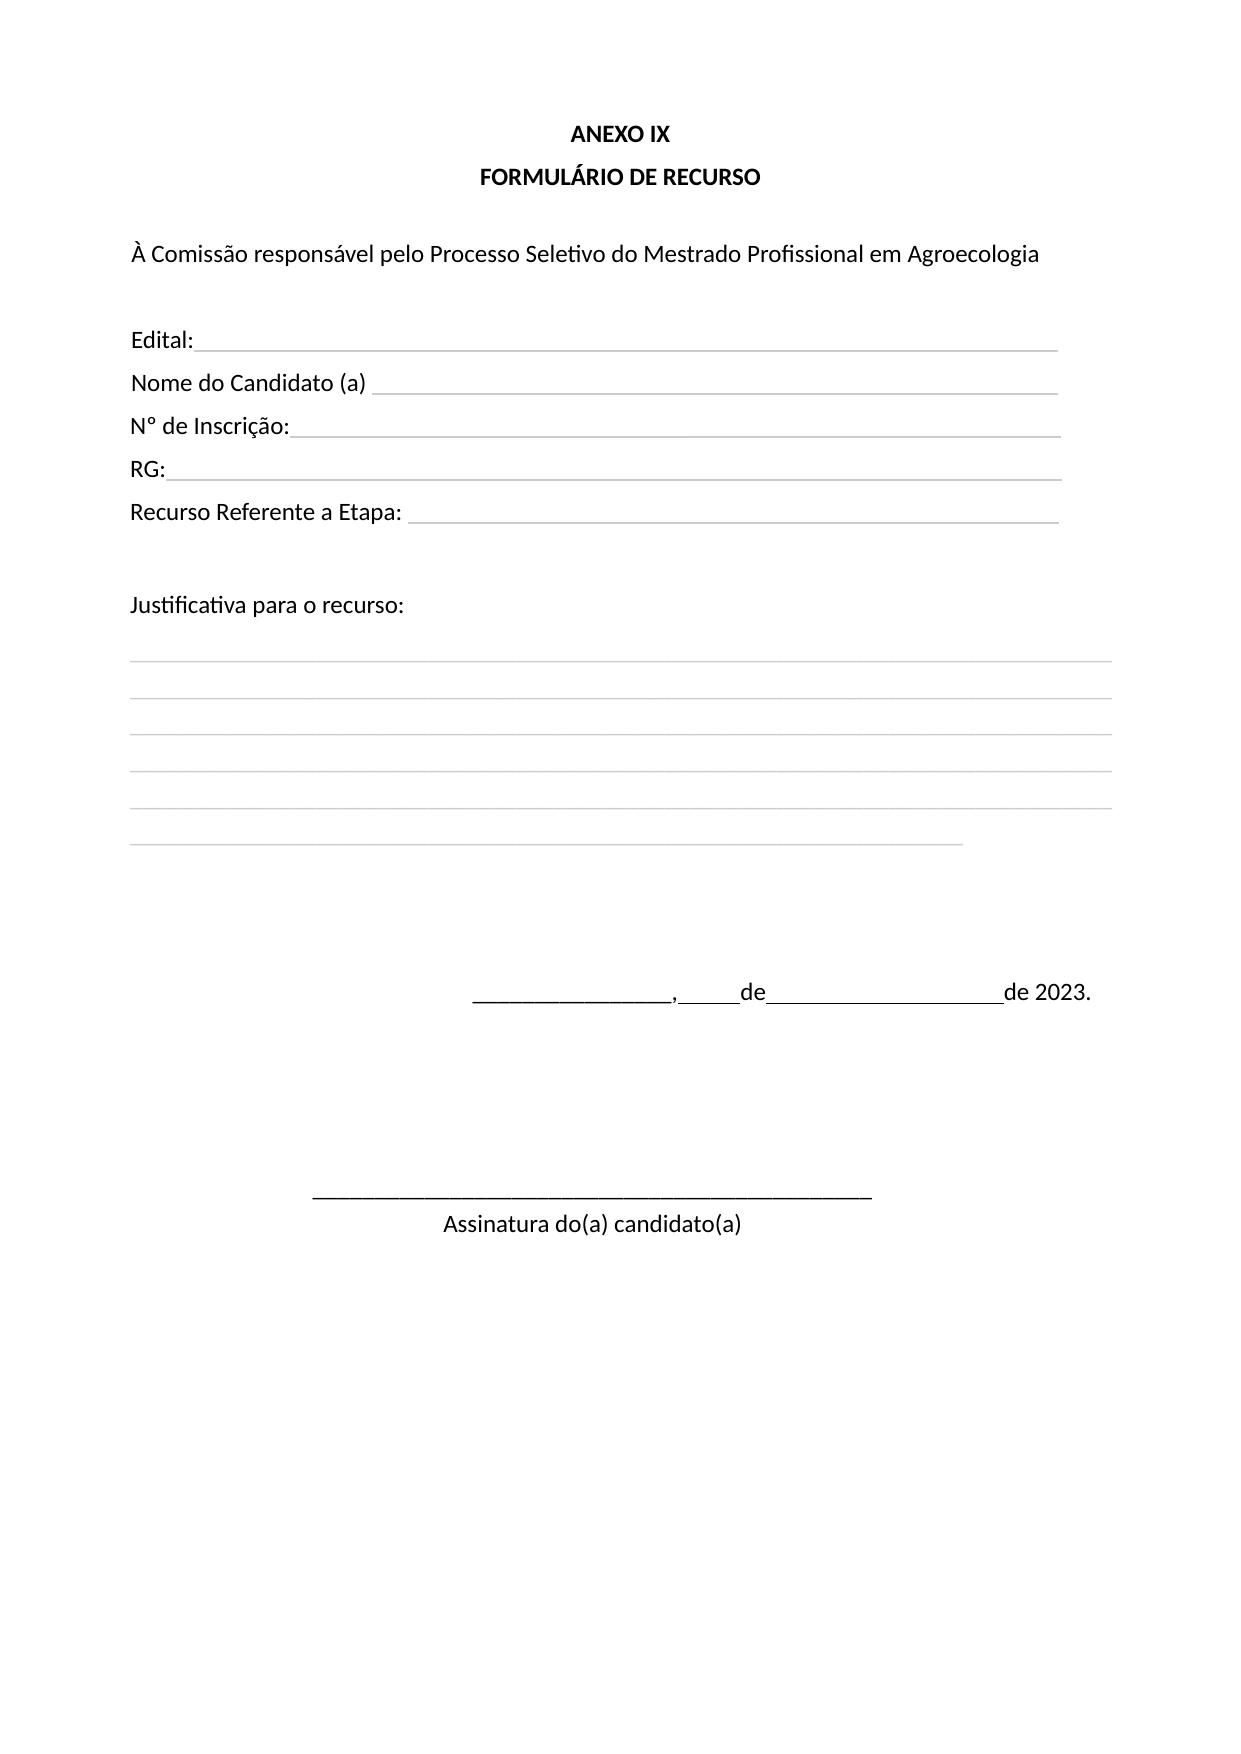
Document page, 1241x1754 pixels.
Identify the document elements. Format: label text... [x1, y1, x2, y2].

text ________________, de de 2023. [472, 976, 1122, 1007]
text _____________________________________________ [170, 1172, 1015, 1202]
text ANEXO IX [118, 118, 1122, 149]
text ______________________________________________________________________________________________________________________________________________________________________________________________________________________________________________________________________________________________________________________________________________________________________________________________________________________________________________________________________________ [130, 635, 1122, 883]
text Assinatura do(a) candidato(a) [170, 1208, 1015, 1239]
text À Comissão responsável pelo Processo Seletivo do Mestrado Profissional em Agroecologia [131, 238, 1122, 269]
text FORMULÁRIO DE RECURSO [118, 161, 1122, 192]
text RG:________________________________________________________________________ [130, 453, 1122, 484]
text Nº de Inscrição: ______________________________ [130, 410, 1122, 441]
text Justificativa para o recurso: [130, 589, 1122, 619]
text Nome do Candidato (a) [129, 367, 1122, 398]
text Edital: [129, 324, 1122, 355]
text Recurso Referente a Etapa: [130, 496, 1122, 527]
